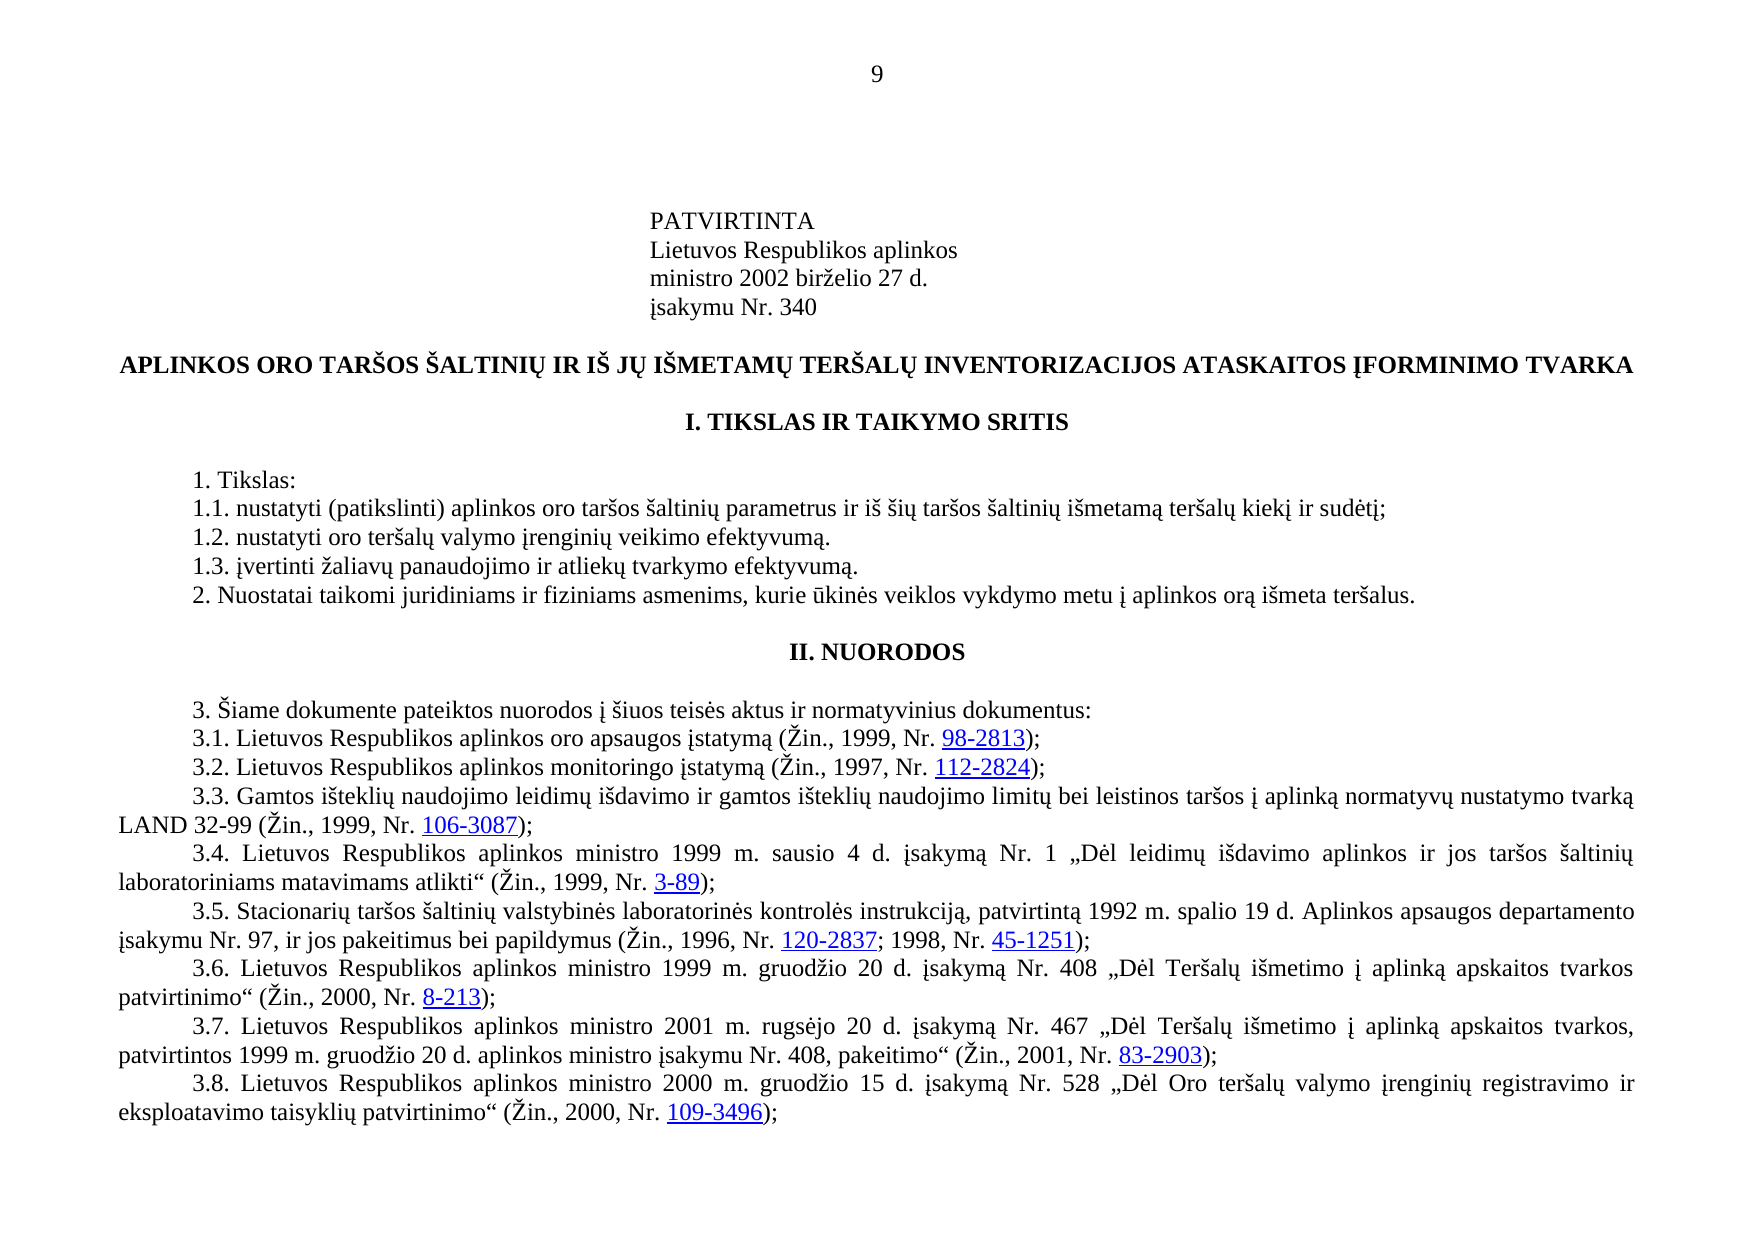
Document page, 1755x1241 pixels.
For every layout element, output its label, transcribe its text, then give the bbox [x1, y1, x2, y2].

text 3.6. Lietuvos Respublikos aplinkos ministro 1999 m. gruodžio 20 d. įsakymą Nr. 408 „Dėl Teršalų išmetimo į aplinką apskaitos tvarkos patvirtinimo“ (Žin., 2000, Nr. 8-213); [118, 953, 1636, 1011]
text I. TIKSLAS IR TAIKYMO SRITIS [118, 407, 1636, 436]
text 3.2. Lietuvos Respublikos aplinkos monitoringo įstatymą (Žin., 1997, Nr. 112-2824); [118, 752, 1636, 781]
text 3.4. Lietuvos Respublikos aplinkos ministro 1999 m. sausio 4 d. įsakymą Nr. 1 „Dėl leidimų išdavimo aplinkos ir jos taršos šaltinių laboratoriniams matavimams atlikti“ (Žin., 1999, Nr. 3-89); [118, 838, 1636, 896]
text 3.3. Gamtos išteklių naudojimo leidimų išdavimo ir gamtos išteklių naudojimo limitų bei leistinos taršos į aplinką normatyvų nustatymo tvarką LAND 32-99 (Žin., 1999, Nr. 106-3087); [118, 781, 1636, 838]
text II. NUORODOS [118, 637, 1636, 666]
text įsakymu Nr. 340 [118, 292, 1636, 321]
text APLINKOS ORO TARŠOS ŠALTINIŲ IR IŠ JŲ IŠMETAMŲ TERŠALŲ INVENTORIZACIJOS ATASKAITOS ĮFORMINIMO TVARKA [118, 350, 1636, 378]
text 1. Tikslas: [118, 465, 1636, 493]
text Lietuvos Respublikos aplinkos [118, 235, 1636, 263]
text 3.5. Stacionarių taršos šaltinių valstybinės laboratorinės kontrolės instrukciją, patvirtintą 1992 m. spalio 19 d. Aplinkos apsaugos departamento įsakymu Nr. 97, ir jos pakeitimus bei papildymus (Žin., 1996, Nr. 120-2837; 1998, Nr. 45-1251); [118, 896, 1636, 953]
text 3.7. Lietuvos Respublikos aplinkos ministro 2001 m. rugsėjo 20 d. įsakymą Nr. 467 „Dėl Teršalų išmetimo į aplinką apskaitos tvarkos, patvirtintos 1999 m. gruodžio 20 d. aplinkos ministro įsakymu Nr. 408, pakeitimo“ (Žin., 2001, Nr. 83-2903); [118, 1011, 1636, 1068]
text 1.2. nustatyti oro teršalų valymo įrenginių veikimo efektyvumą. [118, 522, 1636, 551]
text 2. Nuostatai taikomi juridiniams ir fiziniams asmenims, kurie ūkinės veiklos vykdymo metu į aplinkos orą išmeta teršalus. [118, 580, 1636, 608]
text PATVIRTINTA [118, 206, 1636, 235]
text 1.3. įvertinti žaliavų panaudojimo ir atliekų tvarkymo efektyvumą. [118, 551, 1636, 580]
text 3.8. Lietuvos Respublikos aplinkos ministro 2000 m. gruodžio 15 d. įsakymą Nr. 528 „Dėl Oro teršalų valymo įrenginių registravimo ir eksploatavimo taisyklių patvirtinimo“ (Žin., 2000, Nr. 109-3496); [118, 1068, 1636, 1126]
text 1.1. nustatyti (patikslinti) aplinkos oro taršos šaltinių parametrus ir iš šių taršos šaltinių išmetamą teršalų kiekį ir sudėtį; [118, 493, 1636, 522]
text 3.1. Lietuvos Respublikos aplinkos oro apsaugos įstatymą (Žin., 1999, Nr. 98-2813); [118, 723, 1636, 752]
text ministro 2002 birželio 27 d. [118, 263, 1636, 292]
text 3. Šiame dokumente pateiktos nuorodos į šiuos teisės aktus ir normatyvinius dokumentus: [118, 695, 1636, 723]
